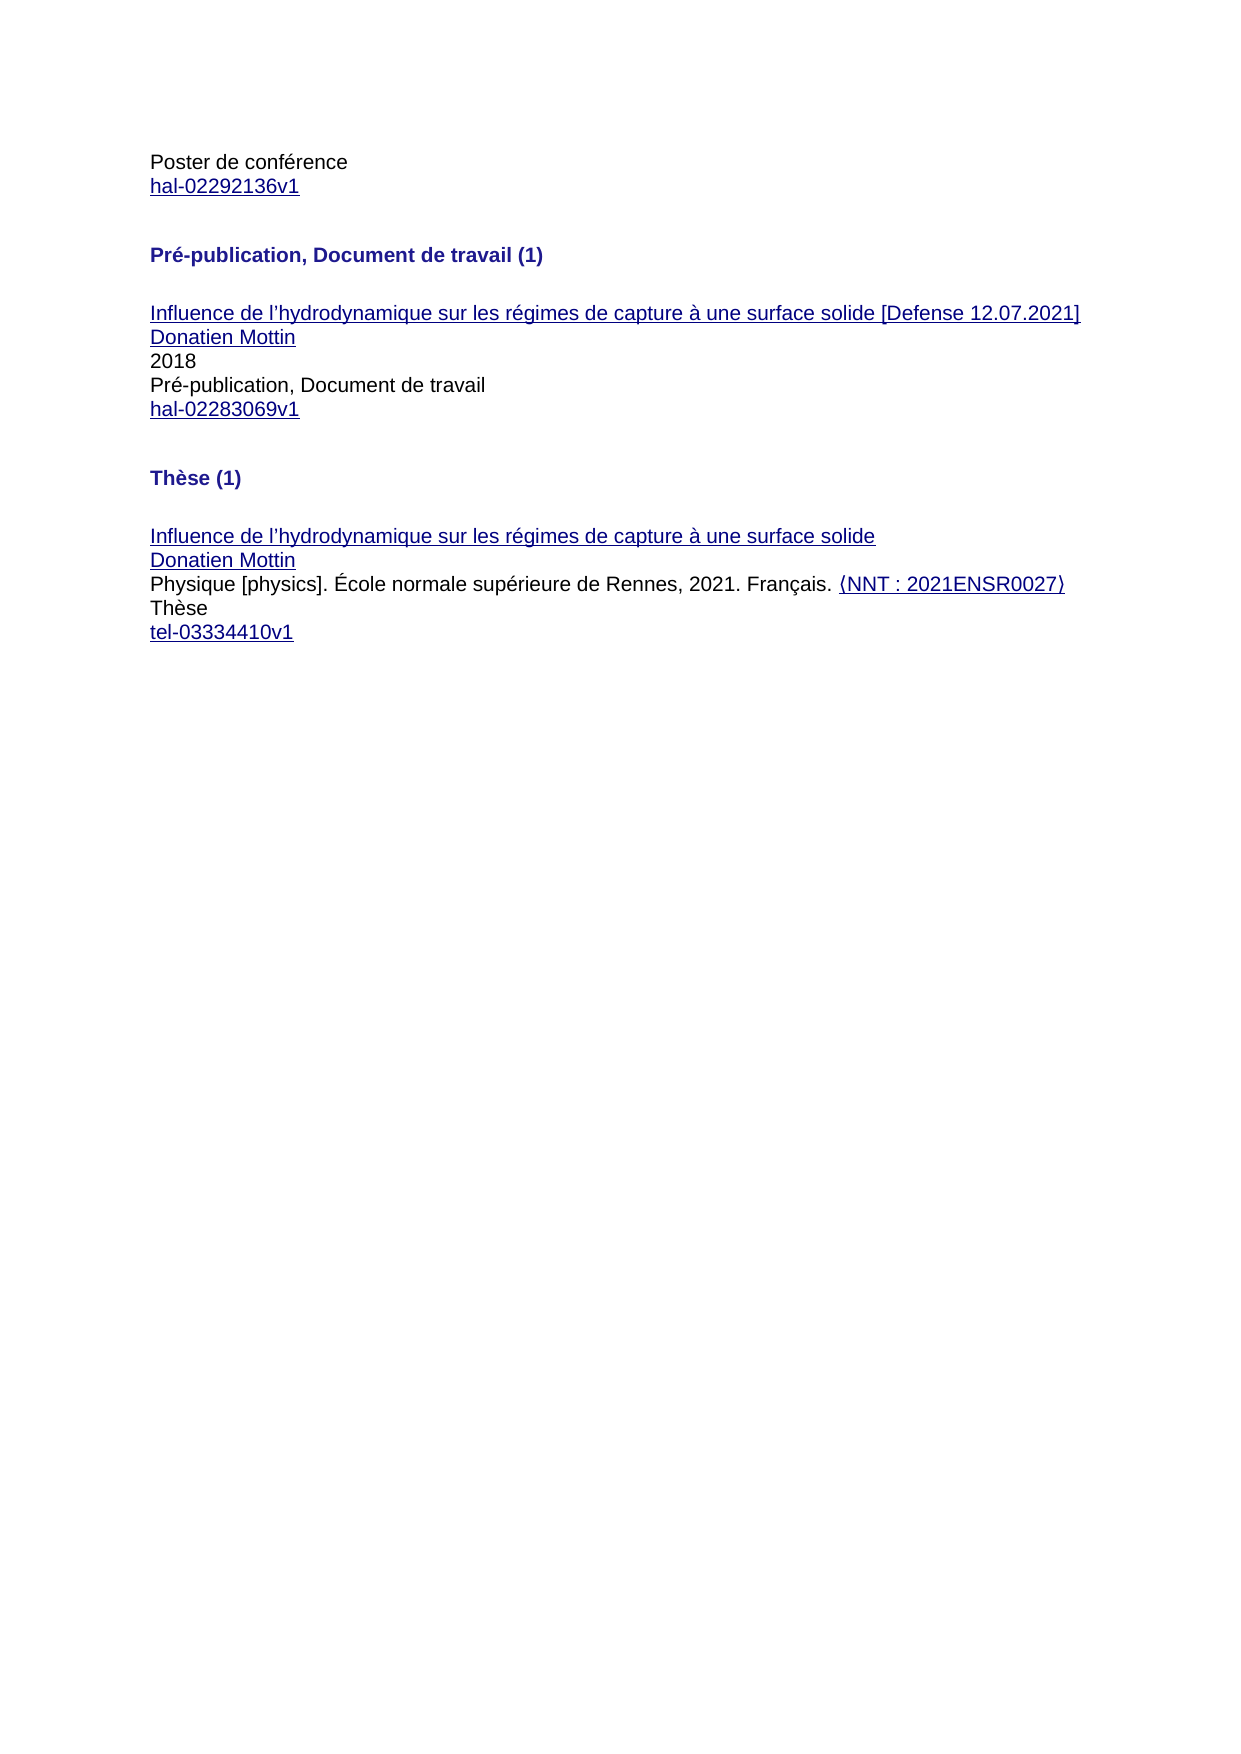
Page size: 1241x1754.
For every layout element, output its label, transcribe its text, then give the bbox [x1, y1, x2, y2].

subtitle Thèse (1) [150, 466, 1090, 489]
table_header Influence de l’hydrodynamique sur les régimes de capture à une surface solide [Defense 12.07.2021] Donatien Mottin 2018 Pré-publication, Document de travail hal-02283069v1 [150, 301, 1090, 421]
table_header Poster de conférence hal-02292136v1 [150, 150, 1090, 198]
subtitle Pré-publication, Document de travail (1) [150, 243, 1090, 267]
table_header Influence de l’hydrodynamique sur les régimes de capture à une surface solide Donatien Mottin Physique [physics]. École normale supérieure de Rennes, 2021. Français. ⟨NNT : 2021ENSR0027⟩ Thèse tel-03334410v1 [150, 524, 1090, 644]
